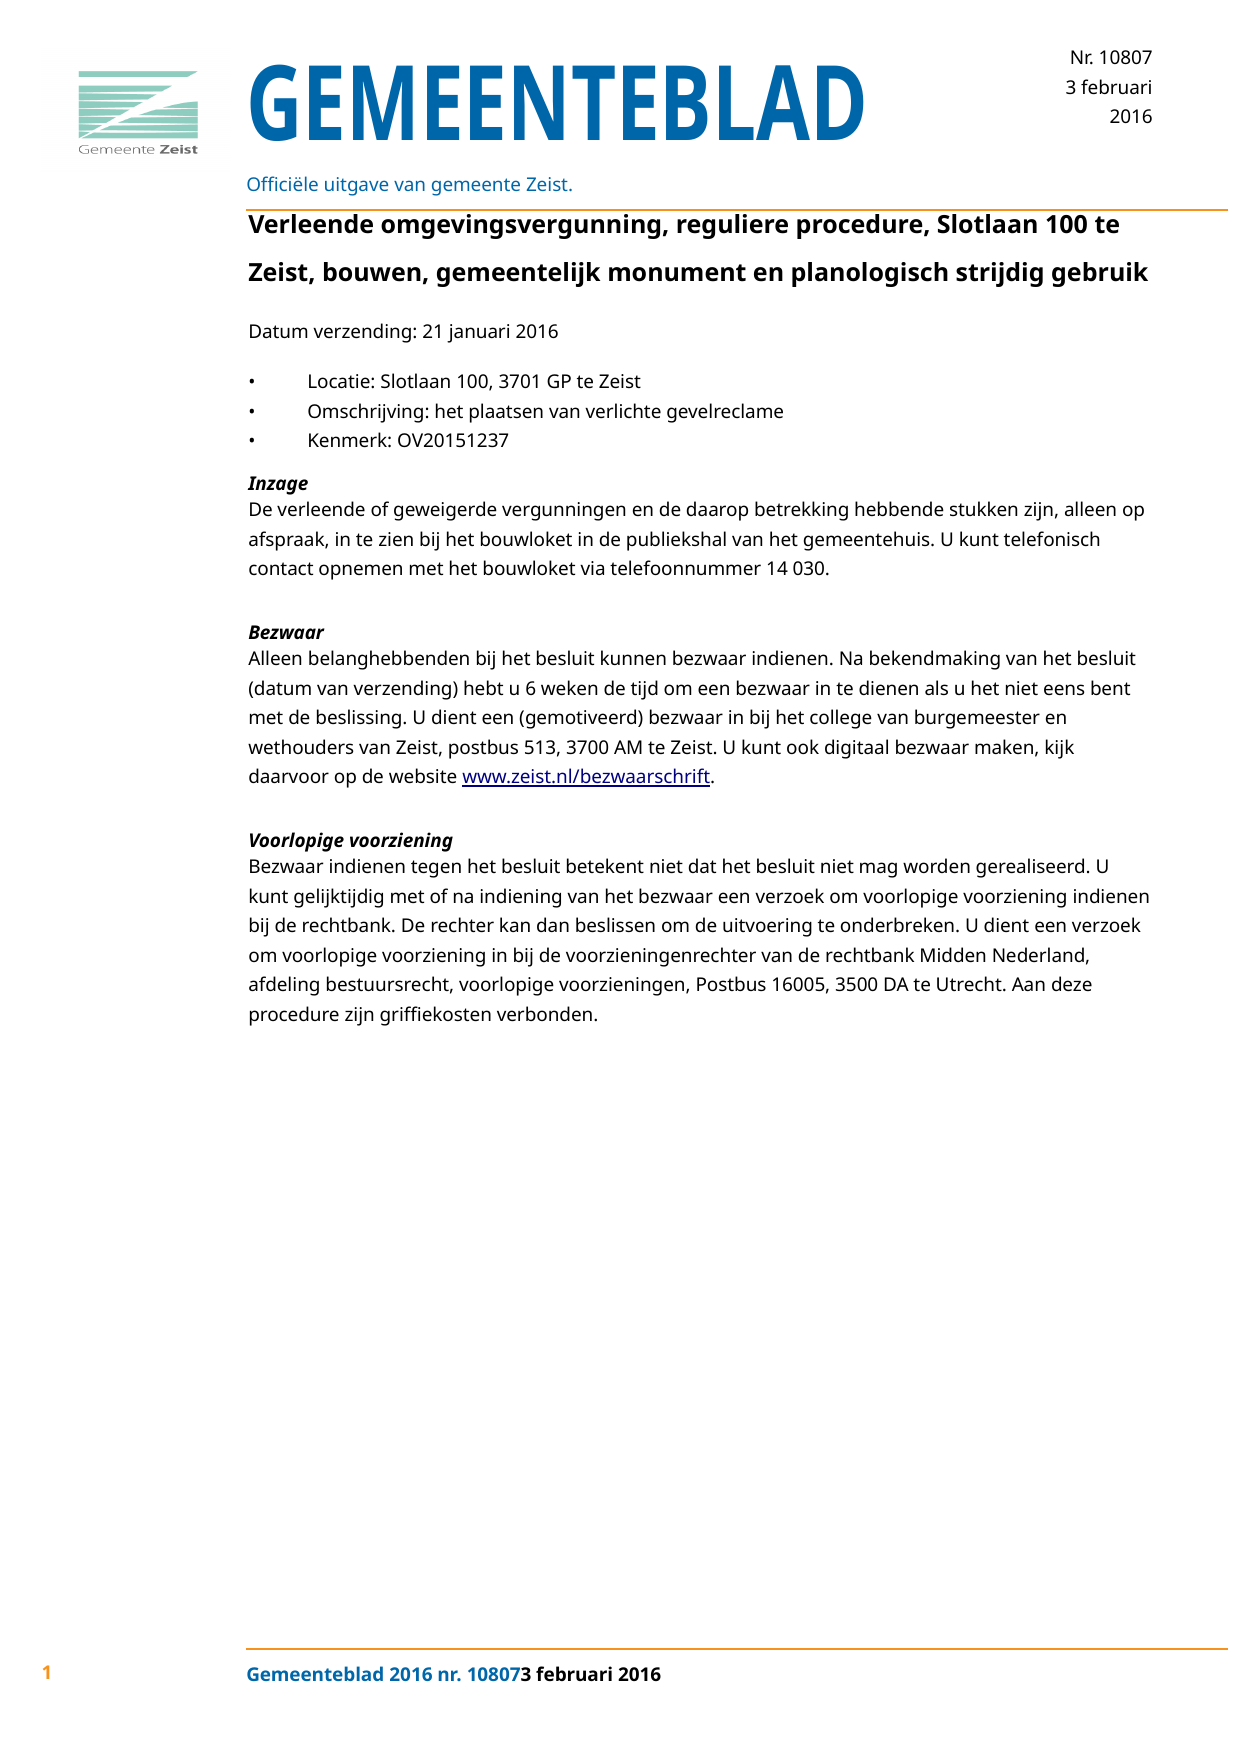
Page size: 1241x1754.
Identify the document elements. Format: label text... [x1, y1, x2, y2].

list Omschrijving: het plaatsen van verlichte gevelreclame [248, 398, 1152, 424]
list Locatie: Slotlaan 100, 3701 GP te Zeist [248, 368, 1152, 394]
text Bezwaar indienen tegen het besluit betekent niet dat het besluit niet mag worden gerealiseerd. U kunt gelijktijdig met of na indiening van het bezwaar een verzoek om voorlopige voorziening indienen bij de rechtbank. De rechter kan dan beslissen om de uitvoering te onderbreken. U dient een verzoek om voorlopige voorziening in bij de voorzieningenrechter van de rechtbank Midden Nederland, afdeling bestuursrecht, voorlopige voorzieningen, Postbus 16005, 3500 DA te Utrecht. Aan deze procedure zijn griffiekosten verbonden. [248, 853, 1152, 1027]
text Alleen belanghebbenden bij het besluit kunnen bezwaar indienen. Na bekendmaking van het besluit (datum van verzending) hebt u 6 weken de tijd om een bezwaar in te dienen als u het niet eens bent met de beslissing. U dient een (gemotiveerd) bezwaar in bij het college van burgemeester en wethouders van Zeist, postbus 513, 3700 AM te Zeist. U kunt ook digitaal bezwaar maken, kijk daarvoor op de website www.zeist.nl/bezwaarschrift. [248, 645, 1152, 789]
text Inzage [248, 471, 1152, 496]
list Kenmerk: OV20151237 [248, 427, 1152, 453]
text De verleende of geweigerde vergunningen en de daarop betrekking hebbende stukken zijn, alleen op afspraak, in te zien bij het bouwloket in de publiekshal van het gemeentehuis. U kunt telefonisch contact opnemen met het bouwloket via telefoonnummer 14 030. [248, 496, 1152, 581]
text Datum verzending: 21 januari 2016 [248, 318, 1152, 344]
text Voorlopige voorziening [248, 827, 1152, 853]
picture [41, 47, 231, 172]
text Verleende omgevingsvergunning, reguliere procedure, Slotlaan 100 te Zeist, bouwen, gemeentelijk monument en planologisch strijdig gebruik [248, 211, 1152, 288]
text Bezwaar [248, 619, 1152, 645]
